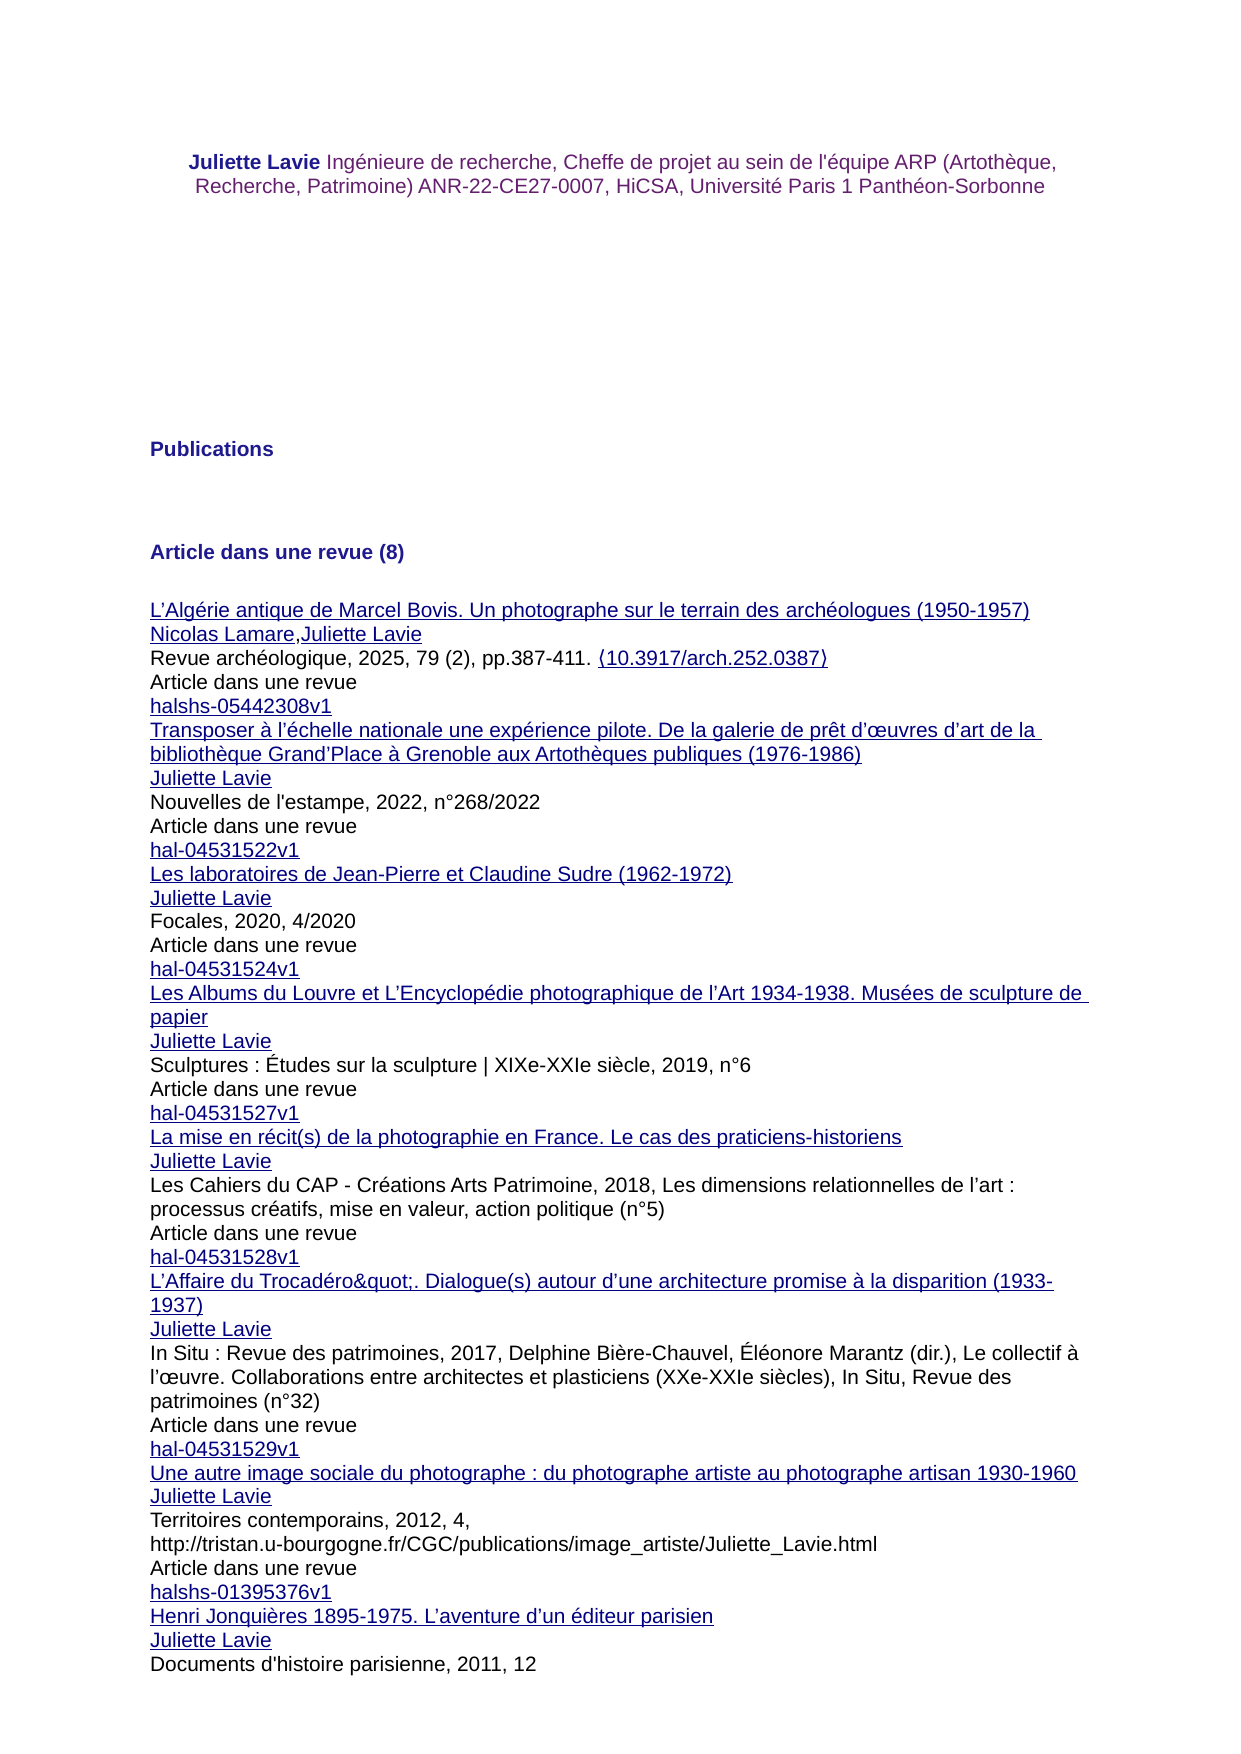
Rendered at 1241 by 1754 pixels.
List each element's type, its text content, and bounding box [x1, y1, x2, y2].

table_cell Les Albums du Louvre et L’Encyclopédie photographique de l’Art 1934-1938. Musées de sculpture de papier Juliette Lavie Sculptures : Études sur la sculpture | XIXe-XXIe siècle, 2019, n°6 Article dans une revue hal-04531527v1 [150, 981, 1090, 1125]
table_cell L’Affaire du Trocadéro&quot;. Dialogue(s) autour d’une architecture promise à la disparition (1933-1937) Juliette Lavie In Situ : Revue des patrimoines, 2017, Delphine Bière-Chauvel, Éléonore Marantz (dir.), Le collectif à l’œuvre. Collaborations entre architectes et plasticiens (XXe-XXIe siècles), In Situ, Revue des patrimoines (n°32) Article dans une revue hal-04531529v1 [150, 1269, 1090, 1460]
table_cell La mise en récit(s) de la photographie en France. Le cas des praticiens-historiens Juliette Lavie Les Cahiers du CAP - Créations Arts Patrimoine, 2018, Les dimensions relationnelles de l’art : processus créatifs, mise en valeur, action politique (n°5) Article dans une revue hal-04531528v1 [150, 1125, 1090, 1269]
table_cell Henri Jonquières 1895-1975. L’aventure d’un éditeur parisien Juliette Lavie Documents d'histoire parisienne, 2011, 12 [150, 1604, 1090, 1676]
table_cell Les laboratoires de Jean-Pierre et Claudine Sudre (1962-1972) Juliette Lavie Focales, 2020, 4/2020 Article dans une revue hal-04531524v1 [150, 861, 1090, 981]
table_header L’Algérie antique de Marcel Bovis. Un photographe sur le terrain des archéologues (1950-1957) Nicolas Lamare,Juliette Lavie Revue archéologique, 2025, 79 (2), pp.387-411. ⟨10.3917/arch.252.0387⟩ Article dans une revue halshs-05442308v1 [150, 598, 1090, 718]
subtitle Article dans une revue (8) [150, 539, 1090, 563]
subtitle Publications [150, 436, 1090, 460]
subtitle Juliette Lavie Ingénieure de recherche, Cheffe de projet au sein de l'équipe ARP (Artothèque, Recherche, Patrimoine) ANR-22-CE27-0007, HiCSA, Université Paris 1 Panthéon-Sorbonne [150, 150, 1090, 198]
table_cell Transposer à l’échelle nationale une expérience pilote. De la galerie de prêt d’œuvres d’art de la bibliothèque Grand’Place à Grenoble aux Artothèques publiques (1976-1986) Juliette Lavie Nouvelles de l'estampe, 2022, n°268/2022 Article dans une revue hal-04531522v1 [150, 718, 1090, 861]
table_cell Une autre image sociale du photographe : du photographe artiste au photographe artisan 1930-1960 Juliette Lavie Territoires contemporains, 2012, 4, http://tristan.u-bourgogne.fr/CGC/publications/image_artiste/Juliette_Lavie.html Article dans une revue halshs-01395376v1 [150, 1460, 1090, 1604]
